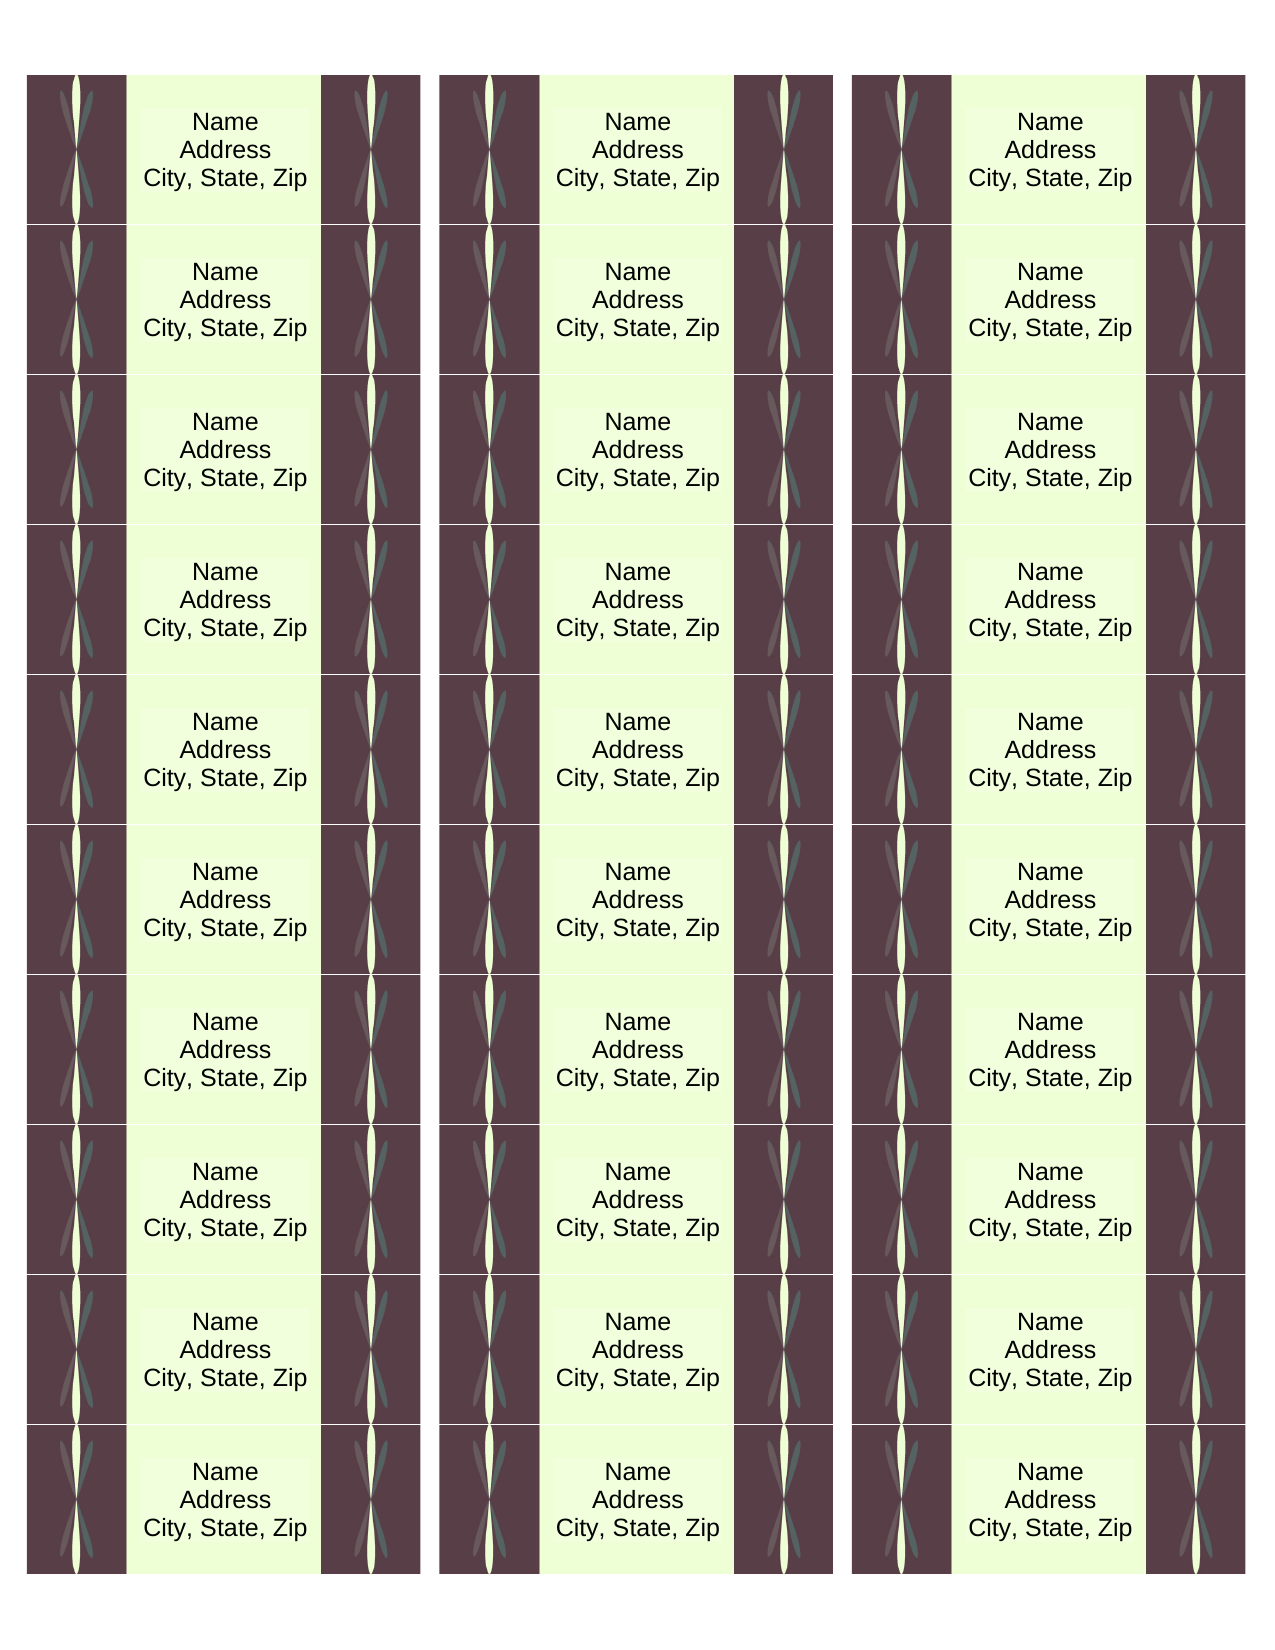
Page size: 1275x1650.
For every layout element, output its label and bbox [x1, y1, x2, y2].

table_header [421, 75, 439, 225]
picture [439, 375, 833, 524]
table_cell [833, 1275, 852, 1425]
table_cell [421, 1425, 439, 1575]
table_cell [421, 225, 439, 375]
table_cell [833, 1125, 852, 1275]
picture [26, 975, 421, 1124]
picture [851, 225, 1246, 374]
table_cell [833, 975, 852, 1125]
picture [851, 975, 1246, 1124]
table_cell [421, 975, 439, 1125]
table_cell [833, 225, 852, 375]
picture [851, 375, 1246, 524]
picture [851, 75, 1246, 224]
table_cell [833, 675, 852, 825]
picture [439, 225, 833, 374]
picture [851, 825, 1246, 974]
picture [26, 675, 421, 824]
table_cell [421, 375, 439, 525]
picture [26, 1125, 421, 1274]
table_cell [833, 825, 852, 975]
picture [439, 975, 833, 1124]
picture [439, 1275, 833, 1424]
table_cell [421, 1275, 439, 1425]
picture [439, 825, 833, 974]
picture [851, 1125, 1246, 1274]
table_cell [833, 525, 852, 675]
picture [439, 1125, 833, 1274]
picture [851, 1425, 1246, 1574]
picture [439, 675, 833, 824]
picture [26, 375, 421, 524]
picture [26, 75, 421, 224]
picture [439, 75, 833, 224]
picture [851, 525, 1246, 674]
picture [26, 1275, 421, 1424]
picture [851, 675, 1246, 824]
picture [26, 225, 421, 374]
table_cell [421, 1125, 439, 1275]
table_cell [833, 375, 852, 525]
picture [851, 1275, 1246, 1424]
table_cell [421, 525, 439, 675]
picture [26, 525, 421, 674]
picture [26, 825, 421, 974]
table_cell [833, 1425, 852, 1575]
picture [439, 525, 833, 674]
table_cell [421, 825, 439, 975]
picture [26, 1425, 421, 1574]
picture [439, 1425, 833, 1574]
table_cell [421, 675, 439, 825]
table_header [833, 75, 852, 225]
